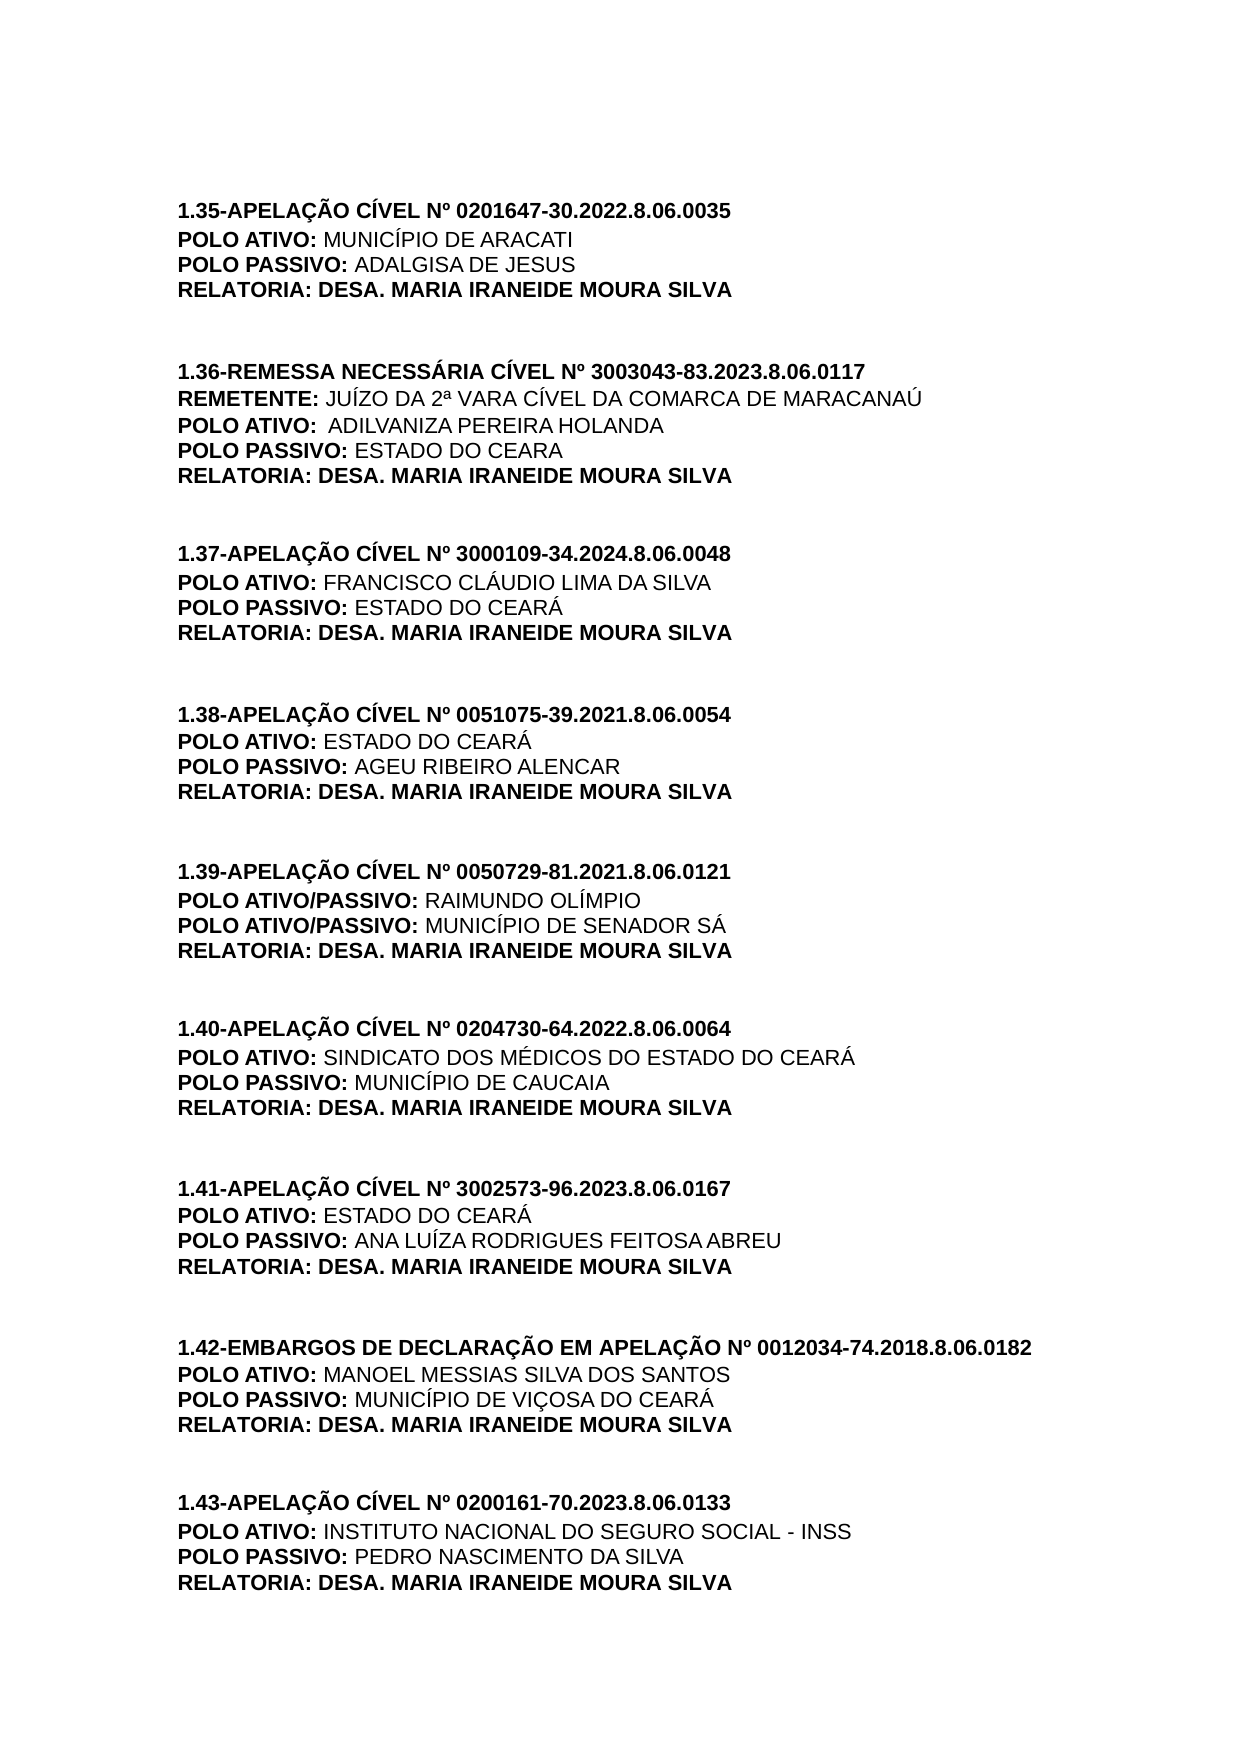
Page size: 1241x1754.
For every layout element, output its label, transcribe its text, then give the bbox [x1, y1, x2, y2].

text 1.43-APELAÇÃO CÍVEL Nº 0200161-70.2023.8.06.0133 [177, 1490, 1063, 1515]
text POLO PASSIVO: AGEU RIBEIRO ALENCAR [177, 754, 1063, 779]
text RELATORIA: DESA. MARIA IRANEIDE MOURA SILVA [177, 1569, 1063, 1594]
text 1.42-EMBARGOS DE DECLARAÇÃO EM APELAÇÃO Nº 0012034-74.2018.8.06.0182 [177, 1335, 1063, 1360]
text POLO ATIVO: FRANCISCO CLÁUDIO LIMA DA SILVA [177, 570, 1063, 595]
text RELATORIA: DESA. MARIA IRANEIDE MOURA SILVA [177, 463, 1063, 489]
text 1.36-REMESSA NECESSÁRIA CÍVEL Nº 3003043-83.2023.8.06.0117 [177, 359, 1063, 384]
text POLO ATIVO/PASSIVO: RAIMUNDO OLÍMPIO [177, 888, 1063, 913]
text POLO ATIVO: MUNICÍPIO DE ARACATI [177, 227, 1063, 252]
text RELATORIA: DESA. MARIA IRANEIDE MOURA SILVA [177, 1095, 1063, 1120]
text POLO ATIVO: SINDICATO DOS MÉDICOS DO ESTADO DO CEARÁ [177, 1044, 1063, 1070]
text POLO ATIVO: ESTADO DO CEARÁ [177, 729, 1063, 754]
text RELATORIA: DESA. MARIA IRANEIDE MOURA SILVA [177, 938, 1063, 963]
text RELATORIA: DESA. MARIA IRANEIDE MOURA SILVA [177, 779, 1063, 804]
text 1.37-APELAÇÃO CÍVEL Nº 3000109-34.2024.8.06.0048 [177, 541, 1063, 566]
text POLO PASSIVO: ANA LUÍZA RODRIGUES FEITOSA ABREU [177, 1228, 1063, 1254]
text POLO ATIVO: MANOEL MESSIAS SILVA DOS SANTOS [177, 1362, 1063, 1387]
text RELATORIA: DESA. MARIA IRANEIDE MOURA SILVA [177, 1412, 1063, 1438]
text POLO PASSIVO: MUNICÍPIO DE CAUCAIA [177, 1070, 1063, 1095]
text POLO ATIVO: INSTITUTO NACIONAL DO SEGURO SOCIAL - INSS [177, 1519, 1063, 1544]
text POLO PASSIVO: ESTADO DO CEARA [177, 438, 1063, 463]
text POLO PASSIVO: ESTADO DO CEARÁ [177, 595, 1063, 620]
text 1.40-APELAÇÃO CÍVEL Nº 0204730-64.2022.8.06.0064 [177, 1016, 1063, 1041]
text RELATORIA: DESA. MARIA IRANEIDE MOURA SILVA [177, 1254, 1063, 1279]
text 1.38-APELAÇÃO CÍVEL Nº 0051075-39.2021.8.06.0054 [177, 701, 1063, 727]
text POLO PASSIVO: MUNICÍPIO DE VIÇOSA DO CEARÁ [177, 1387, 1063, 1412]
text RELATORIA: DESA. MARIA IRANEIDE MOURA SILVA [177, 277, 1063, 302]
text POLO ATIVO/PASSIVO: MUNICÍPIO DE SENADOR SÁ [177, 913, 1063, 938]
text RELATORIA: DESA. MARIA IRANEIDE MOURA SILVA [177, 620, 1063, 646]
text POLO PASSIVO: ADALGISA DE JESUS [177, 252, 1063, 277]
text POLO PASSIVO: PEDRO NASCIMENTO DA SILVA [177, 1544, 1063, 1569]
text 1.41-APELAÇÃO CÍVEL Nº 3002573-96.2023.8.06.0167 [177, 1176, 1063, 1201]
text POLO ATIVO: ESTADO DO CEARÁ [177, 1203, 1063, 1228]
text 1.35-APELAÇÃO CÍVEL Nº 0201647-30.2022.8.06.0035 [177, 198, 1063, 223]
text REMETENTE: JUÍZO DA 2ª VARA CÍVEL DA COMARCA DE MARACANAÚ [177, 386, 1063, 411]
text POLO ATIVO: ADILVANIZA PEREIRA HOLANDA [177, 413, 1063, 438]
text 1.39-APELAÇÃO CÍVEL Nº 0050729-81.2021.8.06.0121 [177, 859, 1063, 884]
